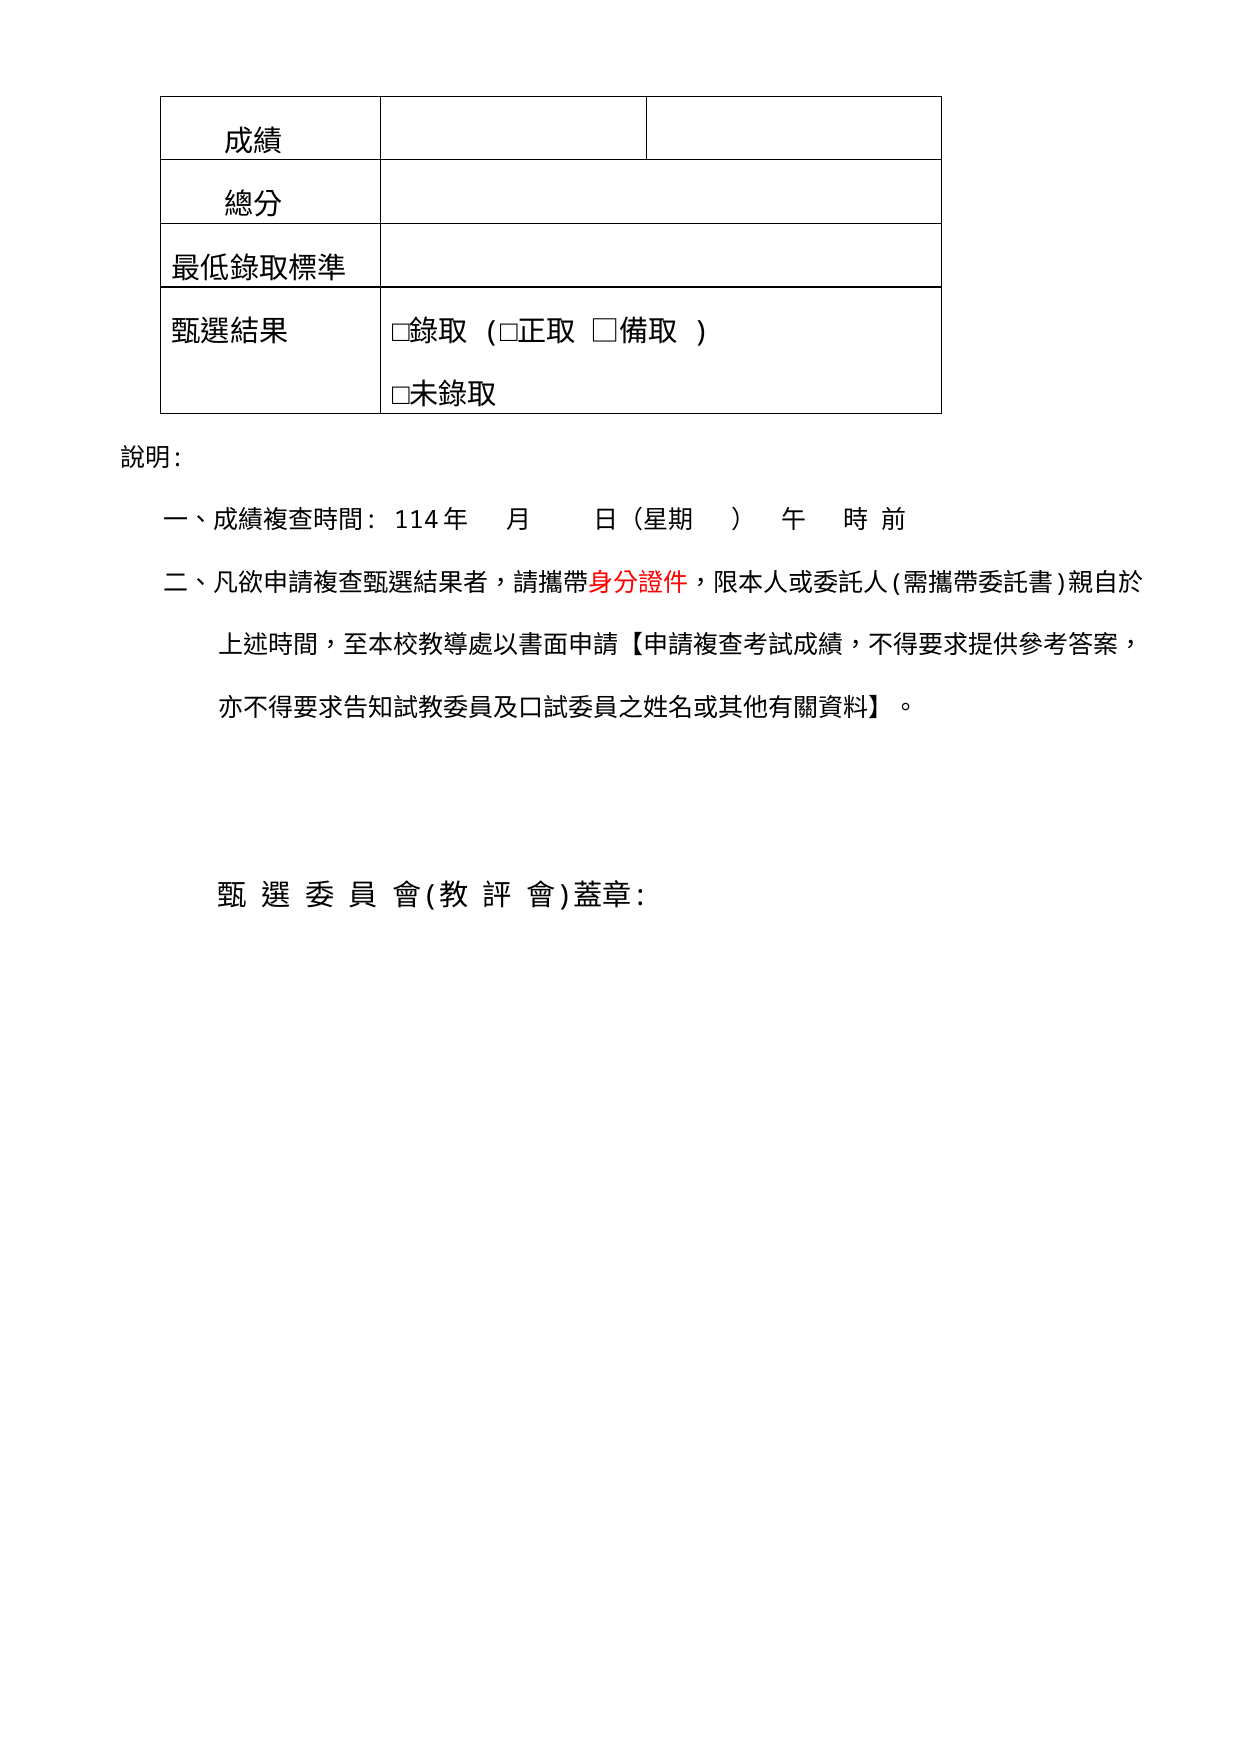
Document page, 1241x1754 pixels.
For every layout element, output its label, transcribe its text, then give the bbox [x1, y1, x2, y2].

text 說明: [89, 413, 1152, 476]
table_cell 甄選結果 [161, 288, 380, 412]
text 亦不得要求告知試教委員及口試委員之姓名或其他有關資料】。 [89, 663, 1152, 726]
table_cell [381, 97, 646, 159]
table_cell 最低錄取標準 [161, 224, 380, 286]
text 上述時間，至本校教導處以書面申請【申請複查考試成績，不得要求提供參考答案， [89, 601, 1152, 663]
text 二、凡欲申請複查甄選結果者，請攜帶身分證件，限本人或委託人(需攜帶委託書)親自於 [89, 538, 1152, 601]
text 甄 選 委 員 會(教 評 會)蓋章: [100, 851, 1152, 913]
table_cell [381, 224, 941, 286]
table_cell [647, 97, 941, 159]
table_cell □錄取 (□正取 □備取 ) □未錄取 [381, 288, 941, 412]
table_cell 總分 [161, 160, 380, 223]
table_cell 成績 [161, 97, 380, 159]
table_cell [381, 160, 941, 223]
text 一、成績複查時間: 114年 月 日（星期 ） 午 時 前 [89, 476, 1152, 538]
